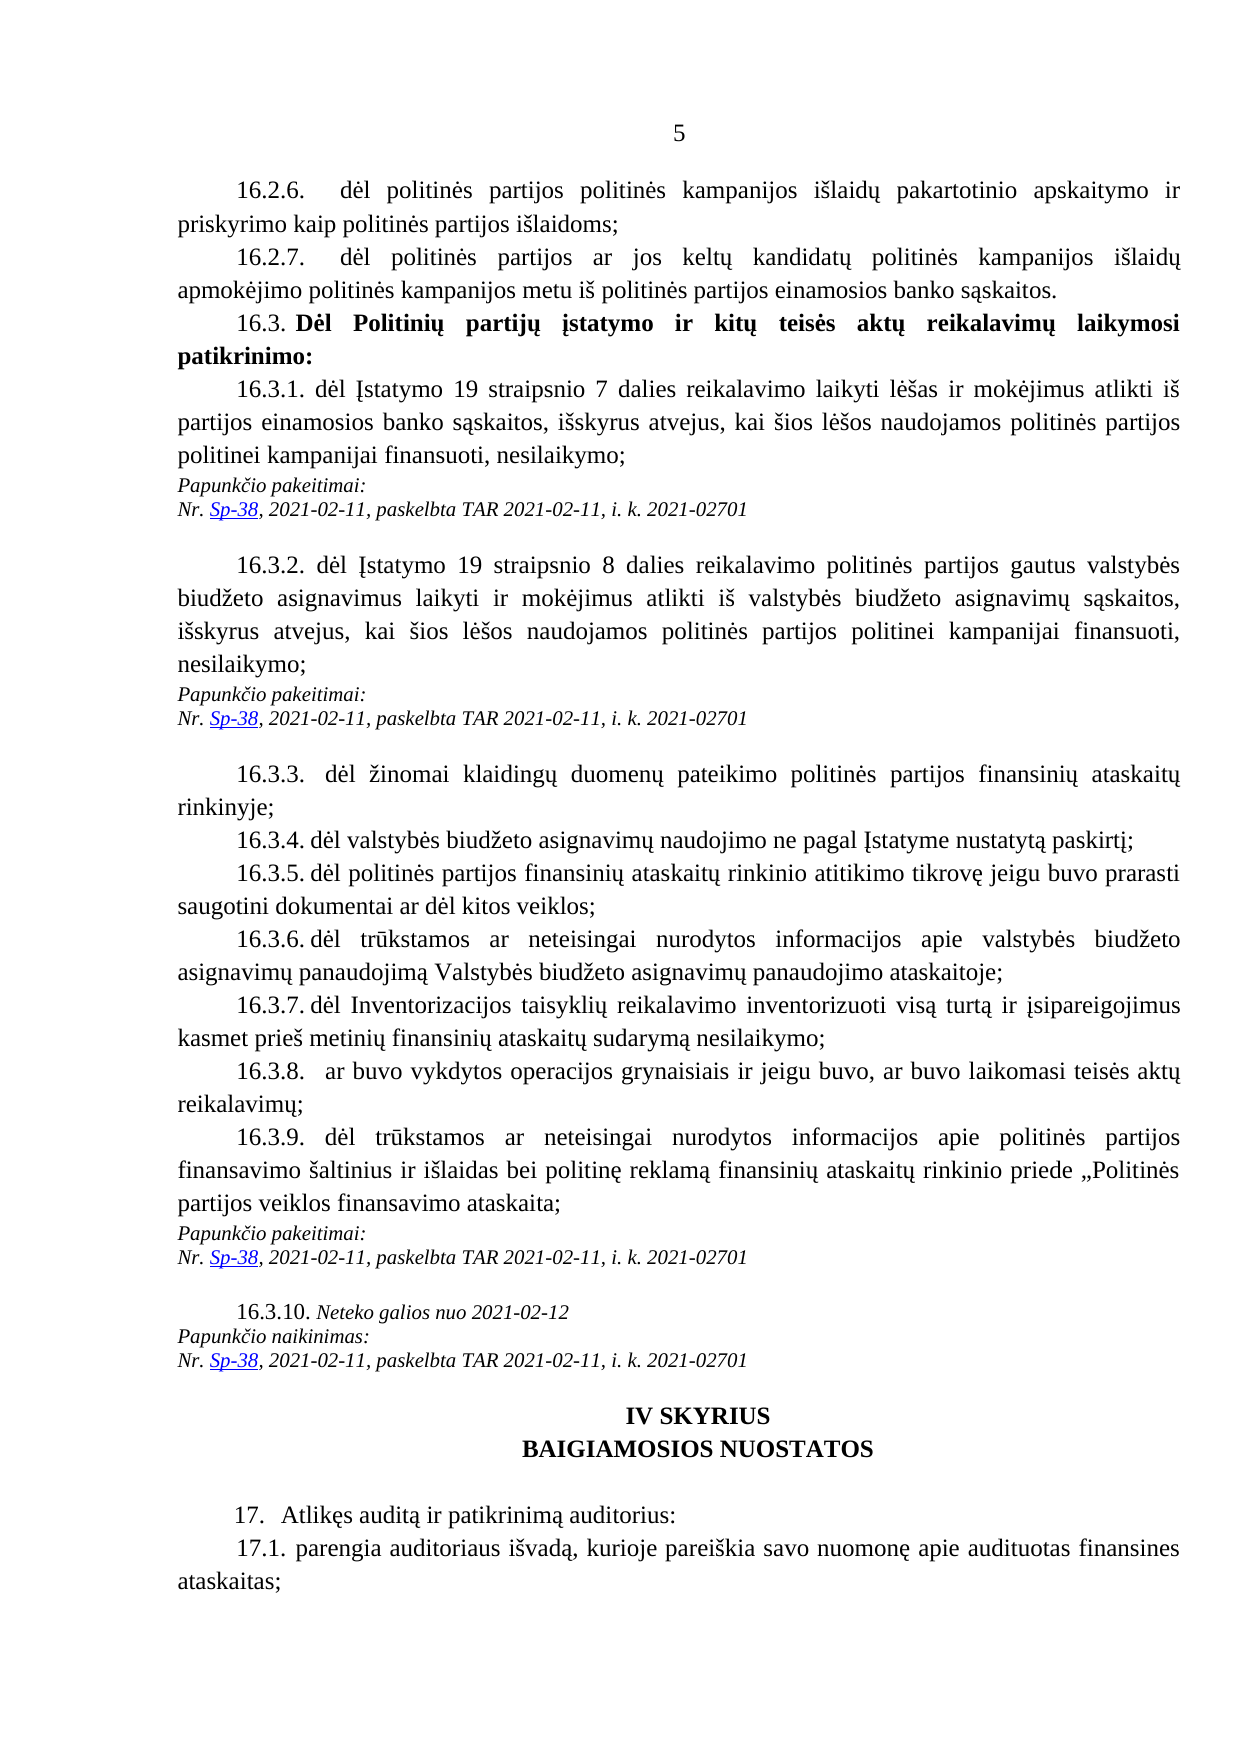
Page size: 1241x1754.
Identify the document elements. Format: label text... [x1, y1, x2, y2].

text 16.3.1. dėl Įstatymo 19 straipsnio 7 dalies reikalavimo laikyti lėšas ir mokėjimus atlikti iš partijos einamosios banko sąskaitos, išskyrus atvejus, kai šios lėšos naudojamos politinės partijos politinei kampanijai finansuoti, nesilaikymo; [177, 374, 1181, 468]
text BAIGIAMOSIOS NUOSTATOS [215, 1434, 1181, 1463]
text 16.3.7. dėl Inventorizacijos taisyklių reikalavimo inventorizuoti visą turtą ir įsipareigojimus kasmet prieš metinių finansinių ataskaitų sudarymą nesilaikymo; [177, 990, 1181, 1052]
text 16.3.6. dėl trūkstamos ar neteisingai nurodytos informacijos apie valstybės biudžeto asignavimų panaudojimą Valstybės biudžeto asignavimų panaudojimo ataskaitoje; [177, 924, 1181, 986]
text 16.3.8. ar buvo vykdytos operacijos grynaisiais ir jeigu buvo, ar buvo laikomasi teisės aktų reikalavimų; [177, 1056, 1181, 1118]
text 16.3.3. dėl žinomai klaidingų duomenų pateikimo politinės partijos finansinių ataskaitų rinkinyje; [177, 759, 1181, 820]
text Nr. Sp-38, 2021-02-11, paskelbta TAR 2021-02-11, i. k. 2021-02701 [177, 497, 1181, 521]
text 16.3.5. dėl politinės partijos finansinių ataskaitų rinkinio atitikimo tikrovę jeigu buvo prarasti saugotini dokumentai ar dėl kitos veiklos; [177, 858, 1181, 919]
text Papunkčio naikinimas: [177, 1324, 1181, 1348]
text 16.2.7. dėl politinės partijos ar jos keltų kandidatų politinės kampanijos išlaidų apmokėjimo politinės kampanijos metu iš politinės partijos einamosios banko sąskaitos. [177, 242, 1181, 303]
text 16.3.9. dėl trūkstamos ar neteisingai nurodytos informacijos apie politinės partijos finansavimo šaltinius ir išlaidas bei politinę reklamą finansinių ataskaitų rinkinio priede „Politinės partijos veiklos finansavimo ataskaita; [177, 1122, 1181, 1217]
text 17.1. parengia auditoriaus išvadą, kurioje pareiškia savo nuomonę apie audituotas finansines ataskaitas; [177, 1533, 1181, 1595]
text Papunkčio pakeitimai: [177, 473, 1181, 497]
text 17. Atlikęs auditą ir patikrinimą auditorius: [177, 1500, 1181, 1529]
text 16.3.4. dėl valstybės biudžeto asignavimų naudojimo ne pagal Įstatyme nustatytą paskirtį; [177, 825, 1181, 853]
text IV SKYRIUS [215, 1401, 1181, 1430]
text 16.3.2. dėl Įstatymo 19 straipsnio 8 dalies reikalavimo politinės partijos gautus valstybės biudžeto asignavimus laikyti ir mokėjimus atlikti iš valstybės biudžeto asignavimų sąskaitos, išskyrus atvejus, kai šios lėšos naudojamos politinės partijos politinei kampanijai finansuoti, nesilaikymo; [177, 550, 1181, 677]
text 16.3.10. Neteko galios nuo 2021-02-12 [177, 1298, 1181, 1324]
text Papunkčio pakeitimai: [177, 682, 1181, 706]
text 16.3. Dėl Politinių partijų įstatymo ir kitų teisės aktų reikalavimų laikymosi patikrinimo: [177, 308, 1181, 369]
text Nr. Sp-38, 2021-02-11, paskelbta TAR 2021-02-11, i. k. 2021-02701 [177, 1245, 1181, 1269]
text Nr. Sp-38, 2021-02-11, paskelbta TAR 2021-02-11, i. k. 2021-02701 [177, 1348, 1181, 1372]
text 16.2.6. dėl politinės partijos politinės kampanijos išlaidų pakartotinio apskaitymo ir priskyrimo kaip politinės partijos išlaidoms; [177, 176, 1181, 237]
text Papunkčio pakeitimai: [177, 1221, 1181, 1245]
text Nr. Sp-38, 2021-02-11, paskelbta TAR 2021-02-11, i. k. 2021-02701 [177, 706, 1181, 730]
